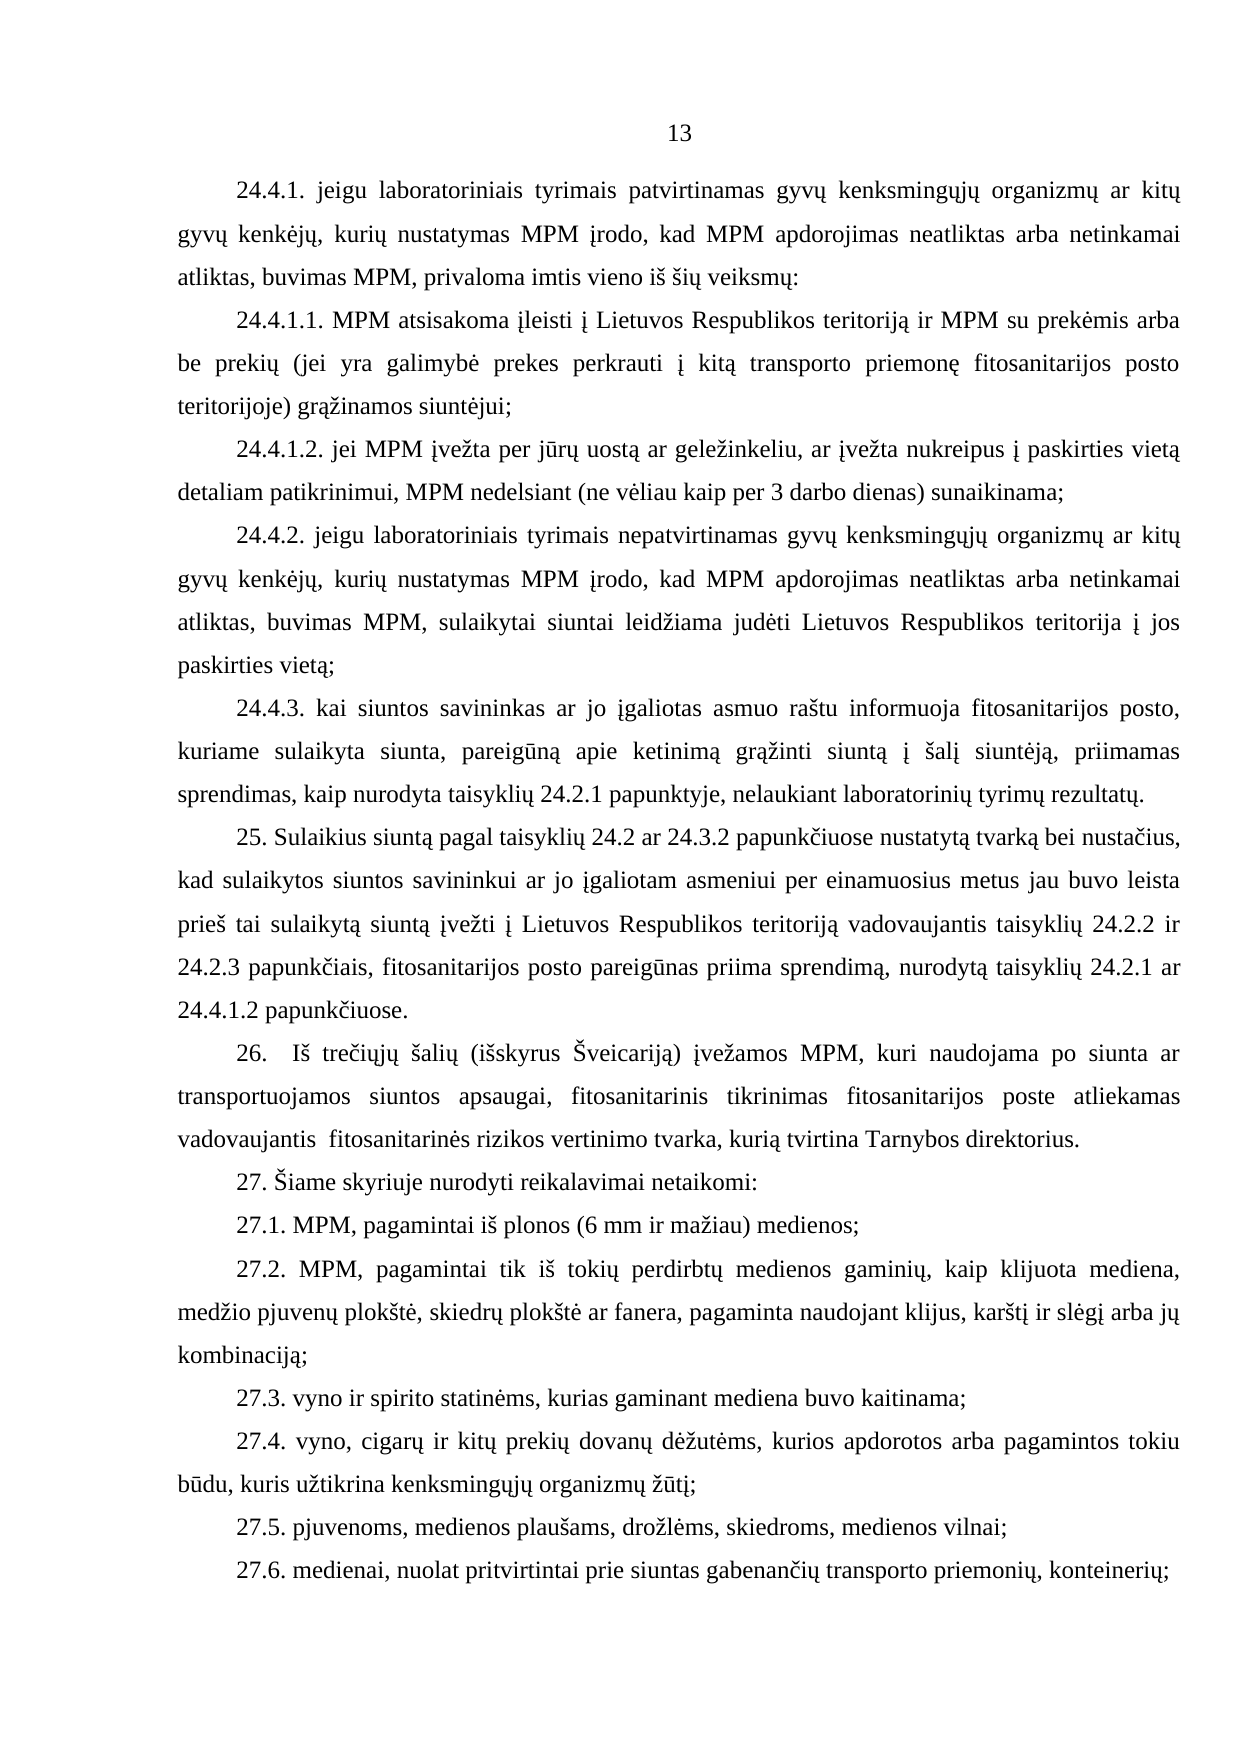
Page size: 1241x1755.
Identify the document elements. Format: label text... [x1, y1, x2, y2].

text 24.4.2. jeigu laboratoriniais tyrimais nepatvirtinamas gyvų kenksmingųjų organizmų ar kitų gyvų kenkėjų, kurių nustatymas MPM įrodo, kad MPM apdorojimas neatliktas arba netinkamai atliktas, buvimas MPM, sulaikytai siuntai leidžiama judėti Lietuvos Respublikos teritorija į jos paskirties vietą; [177, 521, 1181, 679]
text 27. Šiame skyriuje nurodyti reikalavimai netaikomi: [177, 1167, 1181, 1196]
text 25. Sulaikius siuntą pagal taisyklių 24.2 ar 24.3.2 papunkčiuose nustatytą tvarką bei nustačius, kad sulaikytos siuntos savininkui ar jo įgaliotam asmeniui per einamuosius metus jau buvo leista prieš tai sulaikytą siuntą įvežti į Lietuvos Respublikos teritoriją vadovaujantis taisyklių 24.2.2 ir 24.2.3 papunkčiais, fitosanitarijos posto pareigūnas priima sprendimą, nurodytą taisyklių 24.2.1 ar 24.4.1.2 papunkčiuose. [177, 822, 1181, 1024]
text 27.3. vyno ir spirito statinėms, kurias gaminant mediena buvo kaitinama; [177, 1383, 1181, 1412]
text 24.4.1. jeigu laboratoriniais tyrimais patvirtinamas gyvų kenksmingųjų organizmų ar kitų gyvų kenkėjų, kurių nustatymas MPM įrodo, kad MPM apdorojimas neatliktas arba netinkamai atliktas, buvimas MPM, privaloma imtis vieno iš šių veiksmų: [177, 176, 1181, 291]
text 27.6. medienai, nuolat pritvirtintai prie siuntas gabenančių transporto priemonių, konteinerių; [177, 1556, 1181, 1584]
text 27.1. MPM, pagamintai iš plonos (6 mm ir mažiau) medienos; [177, 1211, 1181, 1239]
text 27.2. MPM, pagamintai tik iš tokių perdirbtų medienos gaminių, kaip klijuota mediena, medžio pjuvenų plokštė, skiedrų plokštė ar fanera, pagaminta naudojant klijus, karštį ir slėgį arba jų kombinaciją; [177, 1254, 1181, 1369]
text 24.4.1.2. jei MPM įvežta per jūrų uostą ar geležinkeliu, ar įvežta nukreipus į paskirties vietą detaliam patikrinimui, MPM nedelsiant (ne vėliau kaip per 3 darbo dienas) sunaikinama; [177, 434, 1181, 506]
text 27.4. vyno, cigarų ir kitų prekių dovanų dėžutėms, kurios apdorotos arba pagamintos tokiu būdu, kuris užtikrina kenksmingųjų organizmų žūtį; [177, 1426, 1181, 1498]
text 24.4.1.1. MPM atsisakoma įleisti į Lietuvos Respublikos teritoriją ir MPM su prekėmis arba be prekių (jei yra galimybė prekes perkrauti į kitą transporto priemonę fitosanitarijos posto teritorijoje) grąžinamos siuntėjui; [177, 305, 1181, 420]
text 26. Iš trečiųjų šalių (išskyrus Šveicariją) įvežamos MPM, kuri naudojama po siunta ar transportuojamos siuntos apsaugai, fitosanitarinis tikrinimas fitosanitarijos poste atliekamas vadovaujantis fitosanitarinės rizikos vertinimo tvarka, kurią tvirtina Tarnybos direktorius. [177, 1038, 1181, 1153]
text 24.4.3. kai siuntos savininkas ar jo įgaliotas asmuo raštu informuoja fitosanitarijos posto, kuriame sulaikyta siunta, pareigūną apie ketinimą grąžinti siuntą į šalį siuntėją, priimamas sprendimas, kaip nurodyta taisyklių 24.2.1 papunktyje, nelaukiant laboratorinių tyrimų rezultatų. [177, 693, 1181, 808]
text 27.5. pjuvenoms, medienos plaušams, drožlėms, skiedroms, medienos vilnai; [177, 1512, 1181, 1541]
